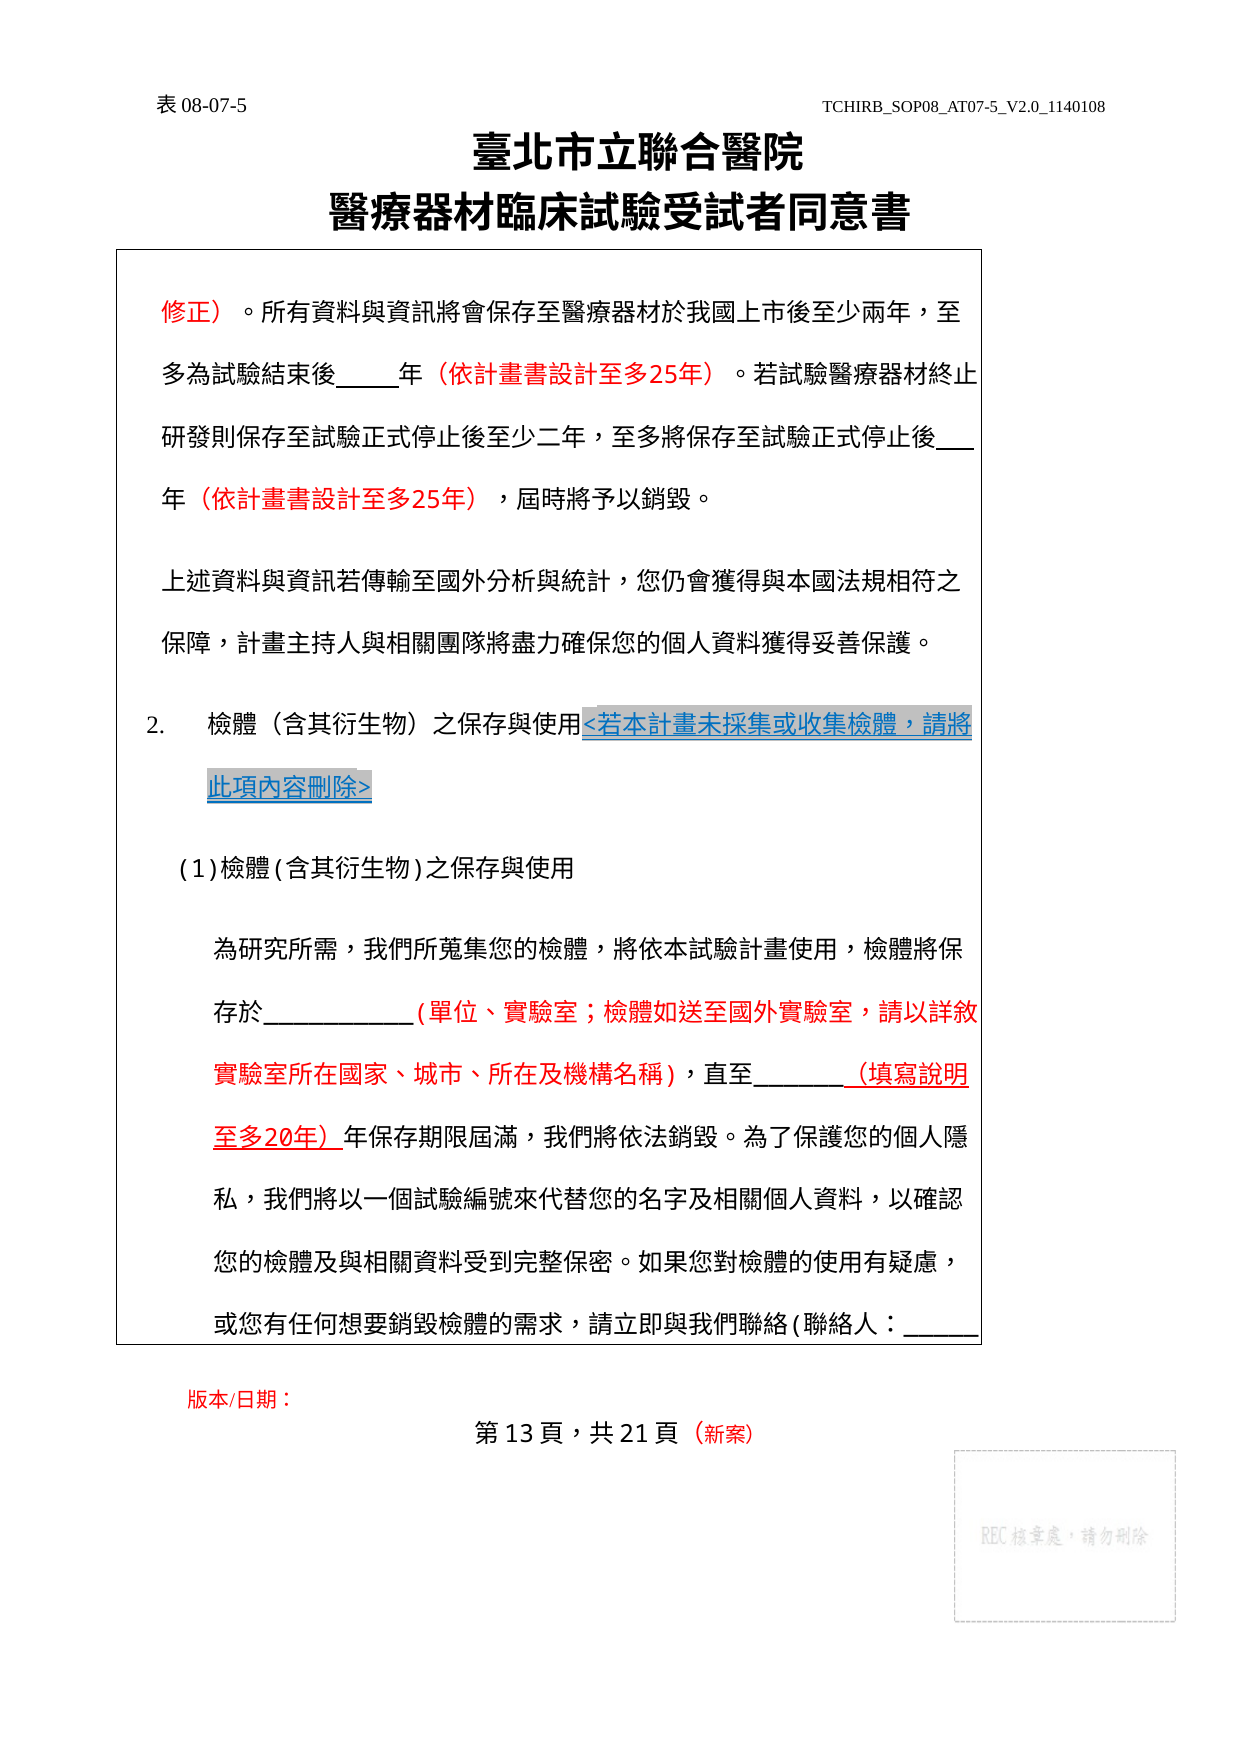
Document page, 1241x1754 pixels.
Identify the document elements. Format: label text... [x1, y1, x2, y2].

table_cell 受試者之檢體（含其衍生物）、個人資料之保存、使用與再利用： 個人資料之保存、使用與再利用 在試驗期間，依據試驗計畫類型與您所授權的內容，我們將蒐集與您有關的病歷資料、醫療記錄、量表、問卷等資料與資訊(請依計畫實際情形修改資料種類)，並以一個試驗編號來代替您的名字及相關個人資料。前述資料與資訊若為紙本型式，將會與本同意書分開存放在 （國家、城市、機構）之上鎖櫃中；若為電子方式儲存或建檔以供統計與分析之用，將會存放於設有密碼與適當防毒軟體之專屬電腦內（本案有關紙本與電子資料之保存管理事宜，僅為撰寫範例，得依各試驗案實際狀況酌予補充與修正）。所有資料與資訊將會保存至醫療器材於我國上市後至少兩年，至多為試驗結束後 年（依計畫書設計至多25年）。若試驗醫療器材終止研發則保存至試驗正式停止後至少二年，至多將保存至試驗正式停止後 年（依計畫書設計至多25年），屆時將予以銷毀。 上述資料與資訊若傳輸至國外分析與統計，您仍會獲得與本國法規相符之保障，計畫主持人與相關團隊將盡力確保您的個人資料獲得妥善保護。 檢體（含其衍生物）之保存與使用<若本計畫未採集或收集檢體，請將此項內容刪除> (1)檢體(含其衍生物)之保存與使用 為研究所需，我們所蒐集您的檢體，將依本試驗計畫使用，檢體將保存於__________(單位、實驗室；檢體如送至國外實驗室，請以詳敘實驗室所在國家、城市、所在及機構名稱)，直至______（填寫說明至多20年）年保存期限屆滿，我們將依法銷毀。為了保護您的個人隱私，我們將以一個試驗編號來代替您的名字及相關個人資料，以確認您的檢體及與相關資料受到完整保密。如果您對檢體的使用有疑慮，或您有任何想要銷毀檢體的需求，請立即與我們聯絡(聯絡人：_________電話：_________），我們即會將您的檢體銷毀。您也可以聯繫臺北市立聯合醫院人體研究倫理審查委員會(電話：(02)27093600轉3802或3846)，以協助您解決檢體在研究使用上的任何爭議。 (2) 剩餘檢體(含其衍生物)之保存與再利用 您的生物檢體將會以專屬號碼進行編碼並在 公司(試驗委託者)的控管下儲存最長 （填寫說明至多20年）年，期限屆滿後銷毀。 所有新的試驗計畫者要再經由臺北市立聯合醫院人體研究倫理審查委員會審議通過，人體研究倫理審查委員會若認定新的研究超出您的同意範圍，將要求我們重新得到您的同意。 是否同意剩餘檢體保留提供未來 研究之用，並授權臺北市立聯合醫院人體研究倫理審查委員會審議是否需要再取得您的同意（擇一） □不同意保存我的剩餘檢體，試驗結束後請銷毀。 □同意以非去連結之方式保存我的剩餘檢體，逾越原同意使用範圍時，需再次得到我的同意才可使用我的檢體進行新的研究。 檢體及剩餘檢體之部分類型<若本計畫未採集或收集檢體，請將此項內容刪除> (1)一般生化、血液檢驗檢體 在試驗期間，會將您的檢體送往XX公司(試驗委託者) 委託的中央實驗室 _______________進行分析。此機構地址__________________________，中央實驗室會在分析後立即將分析結果提供給試驗中心，若有剩餘的檢體，將會儲存一周直到檢驗結果複驗完畢即銷毀，不會長期儲存 年(依計畫書說明，至多20年)，期限屆滿後銷毀。 (2)藥物動力學檢體 在試驗期間，會將您的檢體送往XX公司(試驗委託者)委託的中央實驗室_________________進行處置、處理與進一步分析。此機構地址為_________________。分析的結果並不會提供給試驗中心。完成試驗後，若有剩餘檢體，將儲存直到至少完成臨床試驗報告為止，最長將保存 年（依計畫書說明，至多20年），期限屆滿後銷毀。 (3)生物標記檢體/遺傳學檢體 在試驗期間，會將您的檢體送往XX公司(試驗委託者)委託的中央實驗室__________進行處置、處理與進一步分析。此機構地址為______________。中央實驗室會/不會在分析後將實驗室結果提供給試驗中心。完成試驗後，若有剩餘檢體，將保存於______________，最長將保存 年（依計畫書說明，至多20年），期限屆滿後銷毀。 (4)探索性生物標記檢體/遺傳學檢體 在試驗期間，會將您的檢體送往XX公司(試驗委託者)委託的中央實驗室__________進行處置、處理與進一步分析。此機構地址為________________。此探索性生物標記檢體/探索性遺傳學檢體於中央實驗室分析完成後，會/不會將結果會提供給試驗機構。有些探索性的將於主試驗完成後才會進行分析，主試驗結束後，如果仍有檢體剩餘/未分析之檢體，將由______________保存最長 年（依計畫書說明，至多20年），自主試驗結束後起算，期限屆滿後銷毀。 基因檢測結果<若本計畫若未有此項請刪除> 以下內容請依據狀況擇一填寫 填寫範例一：如果基因檢測結果有任何新資訊，是否需要提供資訊告知您: 需要告知 不需要告知 填寫範例二：因基因檢測結果尚屬研究階段，不確定性過高/或研究發現不具醫療實用價值，故不會告知您檢測結果。 [117, 250, 981, 1344]
